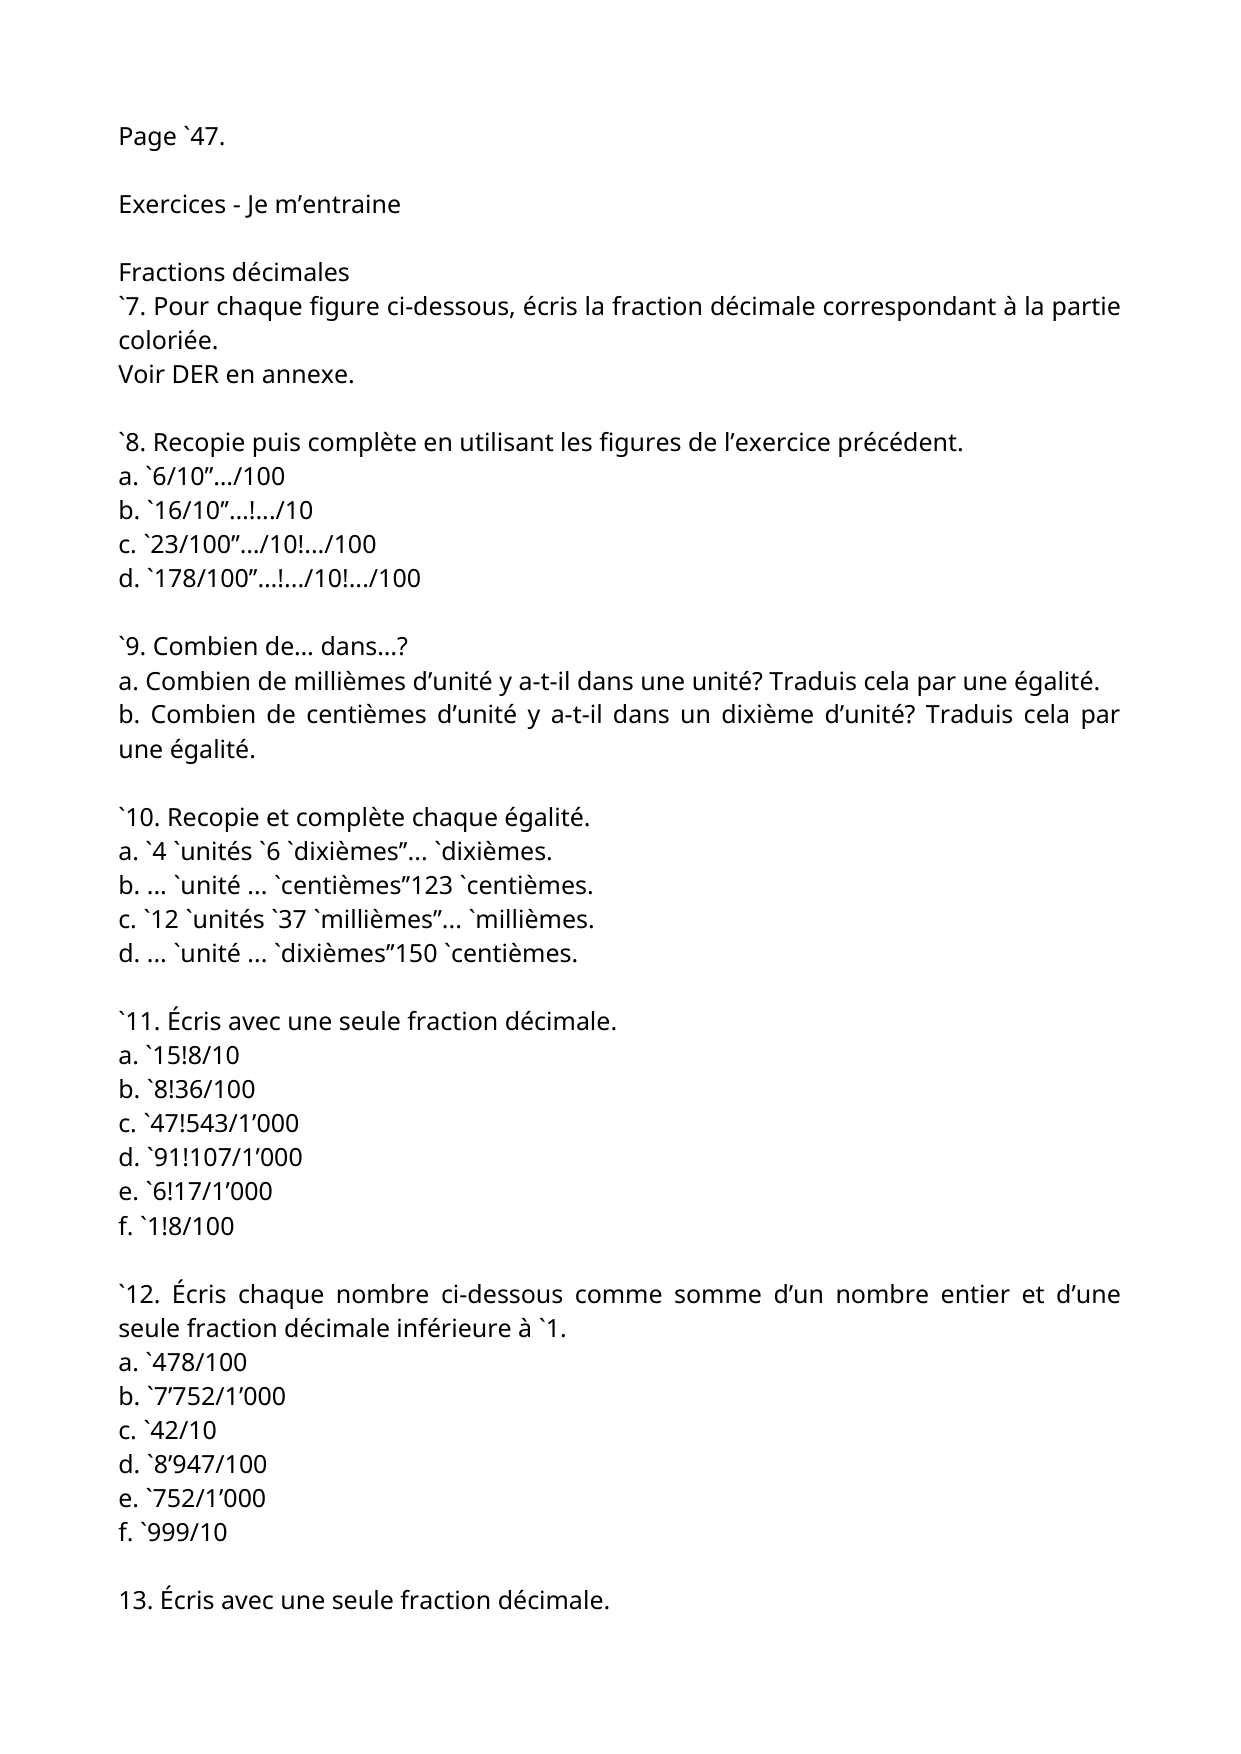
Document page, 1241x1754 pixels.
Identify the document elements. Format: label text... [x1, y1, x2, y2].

text b. Combien de centièmes d’unité y a-t-il dans un dixième d’unité? Traduis cela par une égalité. [118, 697, 1122, 765]
text `9. Combien de… dans…? [118, 629, 1122, 663]
text b. `16/10’’…!.../10 [118, 493, 1122, 527]
text `11. Écris avec une seule fraction décimale. [118, 1004, 1122, 1038]
text e. `752/1’000 [118, 1481, 1122, 1515]
text `7. Pour chaque figure ci-dessous, écris la fraction décimale correspondant à la partie coloriée. [118, 288, 1122, 357]
text c. `42/10 [118, 1412, 1122, 1447]
text d. `178/100’’…!.../10!.../100 [118, 561, 1122, 595]
text Voir DER en annexe. [118, 357, 1122, 391]
text Fractions décimales [118, 254, 1122, 288]
text f. `1!8/100 [118, 1208, 1122, 1242]
text Exercices - Je m’entraine [118, 186, 1122, 220]
text `10. Recopie et complète chaque égalité. [118, 799, 1122, 833]
text b. `7’752/1’000 [118, 1378, 1122, 1412]
text 13. Écris avec une seule fraction décimale. [118, 1583, 1122, 1617]
text a. `6/10’’…/100 [118, 459, 1122, 493]
text a. Combien de millièmes d’unité y a-t-il dans une unité? Traduis cela par une égalité. [118, 663, 1122, 697]
text `8. Recopie puis complète en utilisant les figures de l’exercice précédent. [118, 425, 1122, 459]
text a. `4 `unités `6 `dixièmes’’... `dixièmes. [118, 833, 1122, 867]
text c. `47!543/1’000 [118, 1106, 1122, 1140]
text Page `47. [118, 118, 1122, 152]
text f. `999/10 [118, 1515, 1122, 1549]
text b. ... `unité ... `centièmes’’123 `centièmes. [118, 867, 1122, 902]
text `12. Écris chaque nombre ci-dessous comme somme d’un nombre entier et d’une seule fraction décimale inférieure à `1. [118, 1276, 1122, 1344]
text e. `6!17/1’000 [118, 1174, 1122, 1208]
text c. `23/100’’…/10!.../100 [118, 527, 1122, 561]
text d. ... `unité ... `dixièmes’’150 `centièmes. [118, 936, 1122, 970]
text b. `8!36/100 [118, 1072, 1122, 1106]
text a. `478/100 [118, 1344, 1122, 1378]
text a. `15!8/10 [118, 1038, 1122, 1072]
text c. `12 `unités `37 `millièmes’’... `millièmes. [118, 902, 1122, 936]
text d. `8’947/100 [118, 1447, 1122, 1481]
text d. `91!107/1’000 [118, 1140, 1122, 1174]
